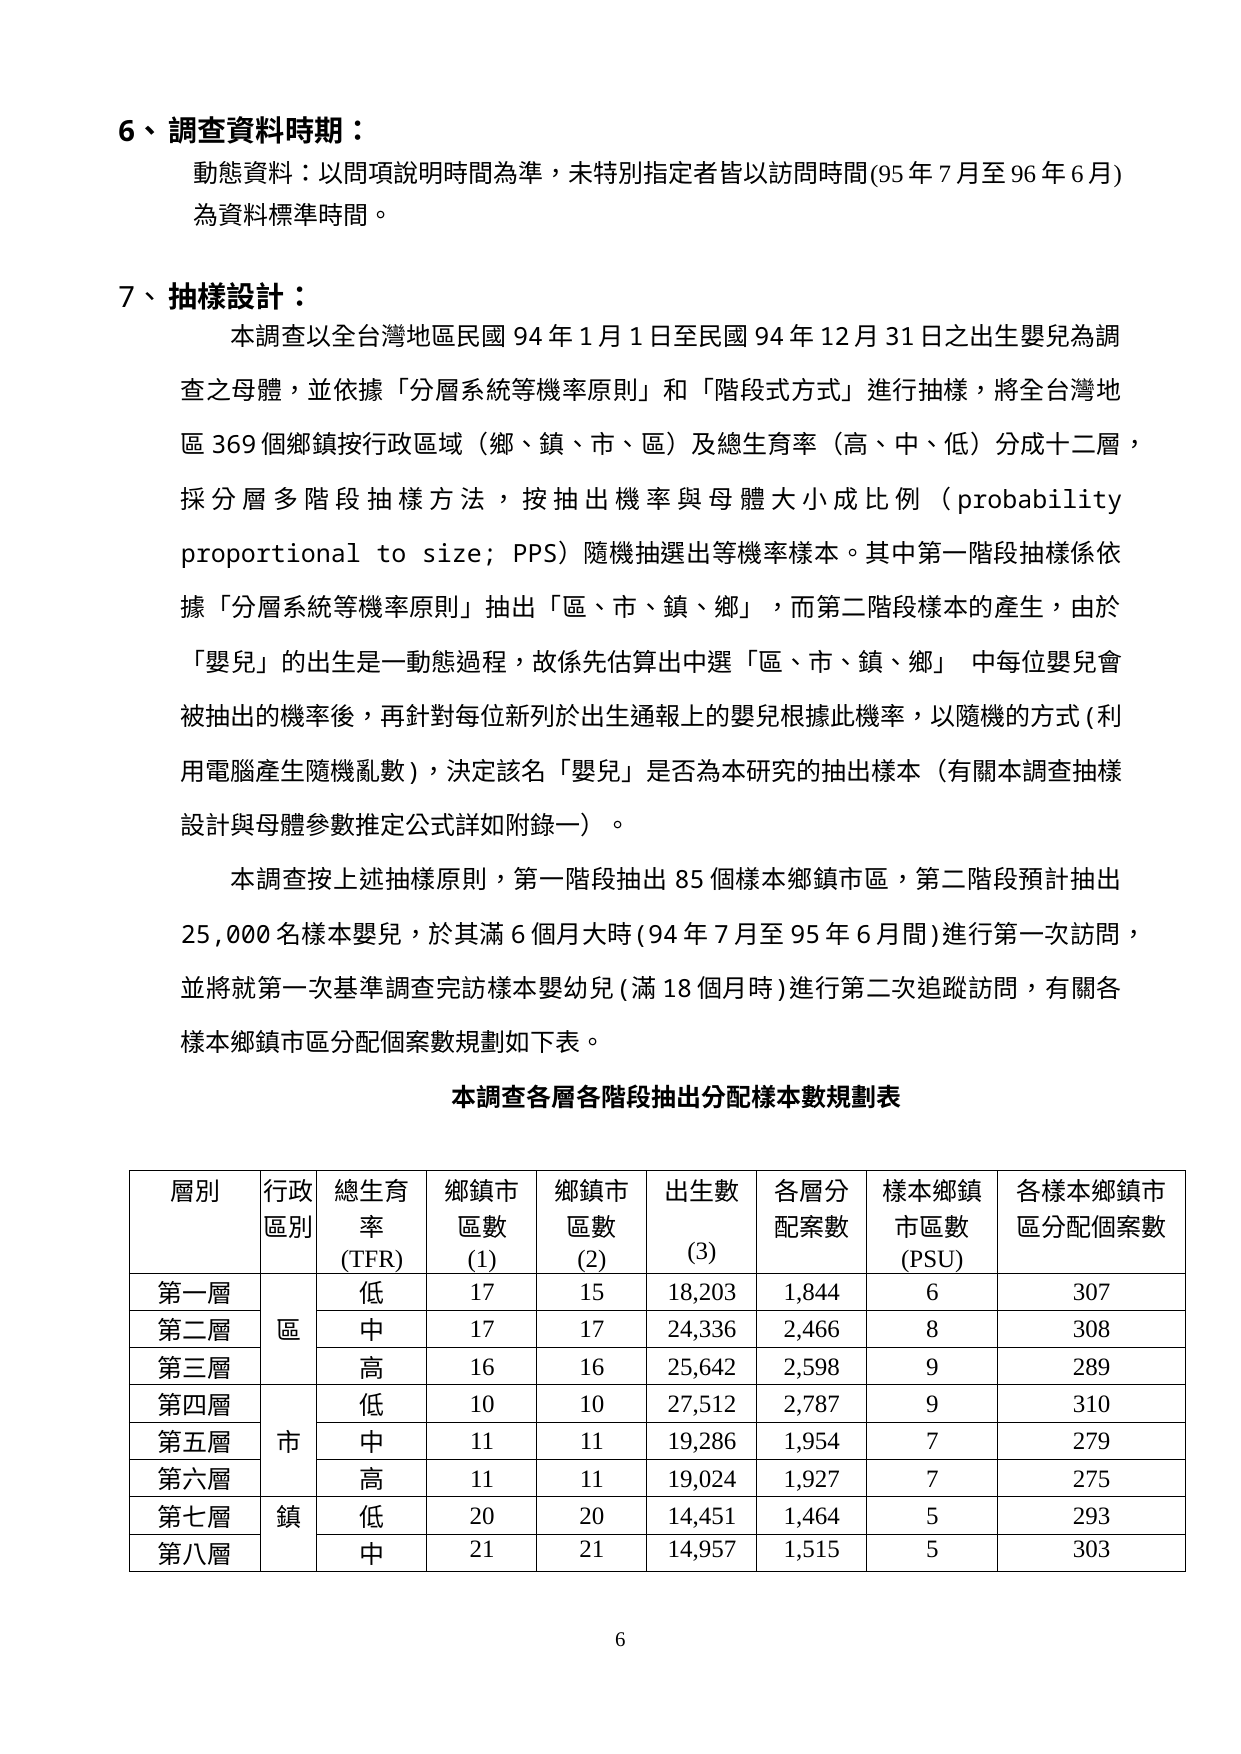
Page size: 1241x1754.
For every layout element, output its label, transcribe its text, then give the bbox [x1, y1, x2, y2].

table_header 出生數 (3) [647, 1171, 756, 1272]
table_cell 19,024 [647, 1460, 756, 1496]
table_cell 11 [537, 1423, 646, 1459]
table_cell 14,957 [647, 1535, 756, 1571]
table_cell 9 [867, 1348, 997, 1384]
text 本調查按上述抽樣原則，第一階段抽出85個樣本鄉鎮市區，第二階段預計抽出25,000名樣本嬰兒，於其滿6個月大時(94年7月至95年6月間)進行第一次訪問，並將就第一次基準調查完訪樣本嬰幼兒(滿18個月時)進行第二次追蹤訪問，有關各樣本鄉鎮市區分配個案數規劃如下表。 [181, 860, 1122, 1059]
table_cell 16 [537, 1348, 646, 1384]
table_cell 中 [317, 1311, 426, 1347]
table_cell 5 [867, 1535, 997, 1571]
table_cell 中 [317, 1423, 426, 1459]
table_cell 17 [537, 1311, 646, 1347]
table_cell 19,286 [647, 1423, 756, 1459]
table_header 總生育率 (TFR) [317, 1171, 426, 1272]
table_cell 1,954 [757, 1423, 866, 1459]
text 本調查以全台灣地區民國94年1月1日至民國94年12月31日之出生嬰兒為調查之母體，並依據「分層系統等機率原則」和「階段式方式」進行抽樣，將全台灣地區369個鄉鎮按行政區域（鄉、鎮、市、區）及總生育率（高、中、低）分成十二層，採分層多階段抽樣方法，按抽出機率與母體大小成比例（probability proportional to size; PPS）隨機抽選出等機率樣本。其中第一階段抽樣係依據「分層系統等機率原則」抽出「區、市、鎮、鄉」，而第二階段樣本的產生，由於「嬰兒」的出生是一動態過程，故係先估算出中選「區、市、鎮、鄉」 中每位嬰兒會被抽出的機率後，再針對每位新列於出生通報上的嬰兒根據此機率，以隨機的方式(利用電腦產生隨機亂數)，決定該名「嬰兒」是否為本研究的抽出樣本（有關本調查抽樣設計與母體參數推定公式詳如附錄一）。 [181, 316, 1122, 842]
table_header 各樣本鄉鎮市區分配個案數 [998, 1171, 1185, 1272]
table_cell 11 [427, 1460, 536, 1496]
table_cell 第八層 [130, 1535, 260, 1571]
table_cell 293 [998, 1497, 1185, 1533]
table_cell 第一層 [130, 1274, 260, 1310]
table_cell 11 [427, 1423, 536, 1459]
table_cell 2,787 [757, 1385, 866, 1422]
table_cell 18,203 [647, 1274, 756, 1310]
table_cell 7 [867, 1423, 997, 1459]
table_cell 1,464 [757, 1497, 866, 1533]
table_cell 307 [998, 1274, 1185, 1310]
table_cell 17 [427, 1274, 536, 1310]
table_cell 16 [427, 1348, 536, 1384]
table_cell 5 [867, 1497, 997, 1533]
table_cell 鎮 [261, 1497, 316, 1571]
table_cell 第二層 [130, 1311, 260, 1347]
table_cell 第四層 [130, 1385, 260, 1422]
table_cell 1,844 [757, 1274, 866, 1310]
table_cell 15 [537, 1274, 646, 1310]
table_header 層別 [130, 1171, 260, 1272]
table_cell 303 [998, 1535, 1185, 1571]
table_cell 第三層 [130, 1348, 260, 1384]
table_cell 8 [867, 1311, 997, 1347]
table_cell 市 [261, 1385, 316, 1496]
table_cell 低 [317, 1497, 426, 1533]
table_cell 275 [998, 1460, 1185, 1496]
table_cell 高 [317, 1460, 426, 1496]
table_cell 308 [998, 1311, 1185, 1347]
list 調查資料時期： [118, 108, 1122, 149]
table_cell 20 [537, 1497, 646, 1533]
table_header 樣本鄉鎮市區數 (PSU) [867, 1171, 997, 1272]
table_cell 310 [998, 1385, 1185, 1422]
table_cell 21 [427, 1535, 536, 1571]
table_cell 第六層 [130, 1460, 260, 1496]
table_cell 10 [427, 1385, 536, 1422]
list 抽樣設計： [118, 274, 1122, 316]
table_header 鄉鎮市區數 (1) [427, 1171, 536, 1272]
table_cell 27,512 [647, 1385, 756, 1422]
table_cell 14,451 [647, 1497, 756, 1533]
table_cell 20 [427, 1497, 536, 1533]
table_cell 第七層 [130, 1497, 260, 1533]
table_cell 1,927 [757, 1460, 866, 1496]
table_cell 9 [867, 1385, 997, 1422]
table_cell 2,466 [757, 1311, 866, 1347]
table_cell 25,642 [647, 1348, 756, 1384]
table_cell 279 [998, 1423, 1185, 1459]
table_cell 2,598 [757, 1348, 866, 1384]
table_cell 10 [537, 1385, 646, 1422]
table_cell 1,515 [757, 1535, 866, 1571]
table_cell 第五層 [130, 1423, 260, 1459]
table_cell 6 [867, 1274, 997, 1310]
table_header 各層分配案數 [757, 1171, 866, 1272]
table_cell 低 [317, 1274, 426, 1310]
text 動態資料：以問項說明時間為準，未特別指定者皆以訪問時間(95年7月至96年6月)為資料標準時間。 [193, 149, 1122, 233]
table_cell 區 [261, 1274, 316, 1384]
table_cell 21 [537, 1535, 646, 1571]
table_cell 低 [317, 1385, 426, 1422]
table_cell 289 [998, 1348, 1185, 1384]
table_header 鄉鎮市區數 (2) [537, 1171, 646, 1272]
text 本調查各層各階段抽出分配樣本數規劃表 [181, 1077, 1122, 1113]
table_cell 中 [317, 1535, 426, 1571]
table_header 行政區別 [261, 1171, 316, 1272]
table_cell 11 [537, 1460, 646, 1496]
table_cell 17 [427, 1311, 536, 1347]
table_cell 24,336 [647, 1311, 756, 1347]
table_cell 高 [317, 1348, 426, 1384]
table_cell 7 [867, 1460, 997, 1496]
